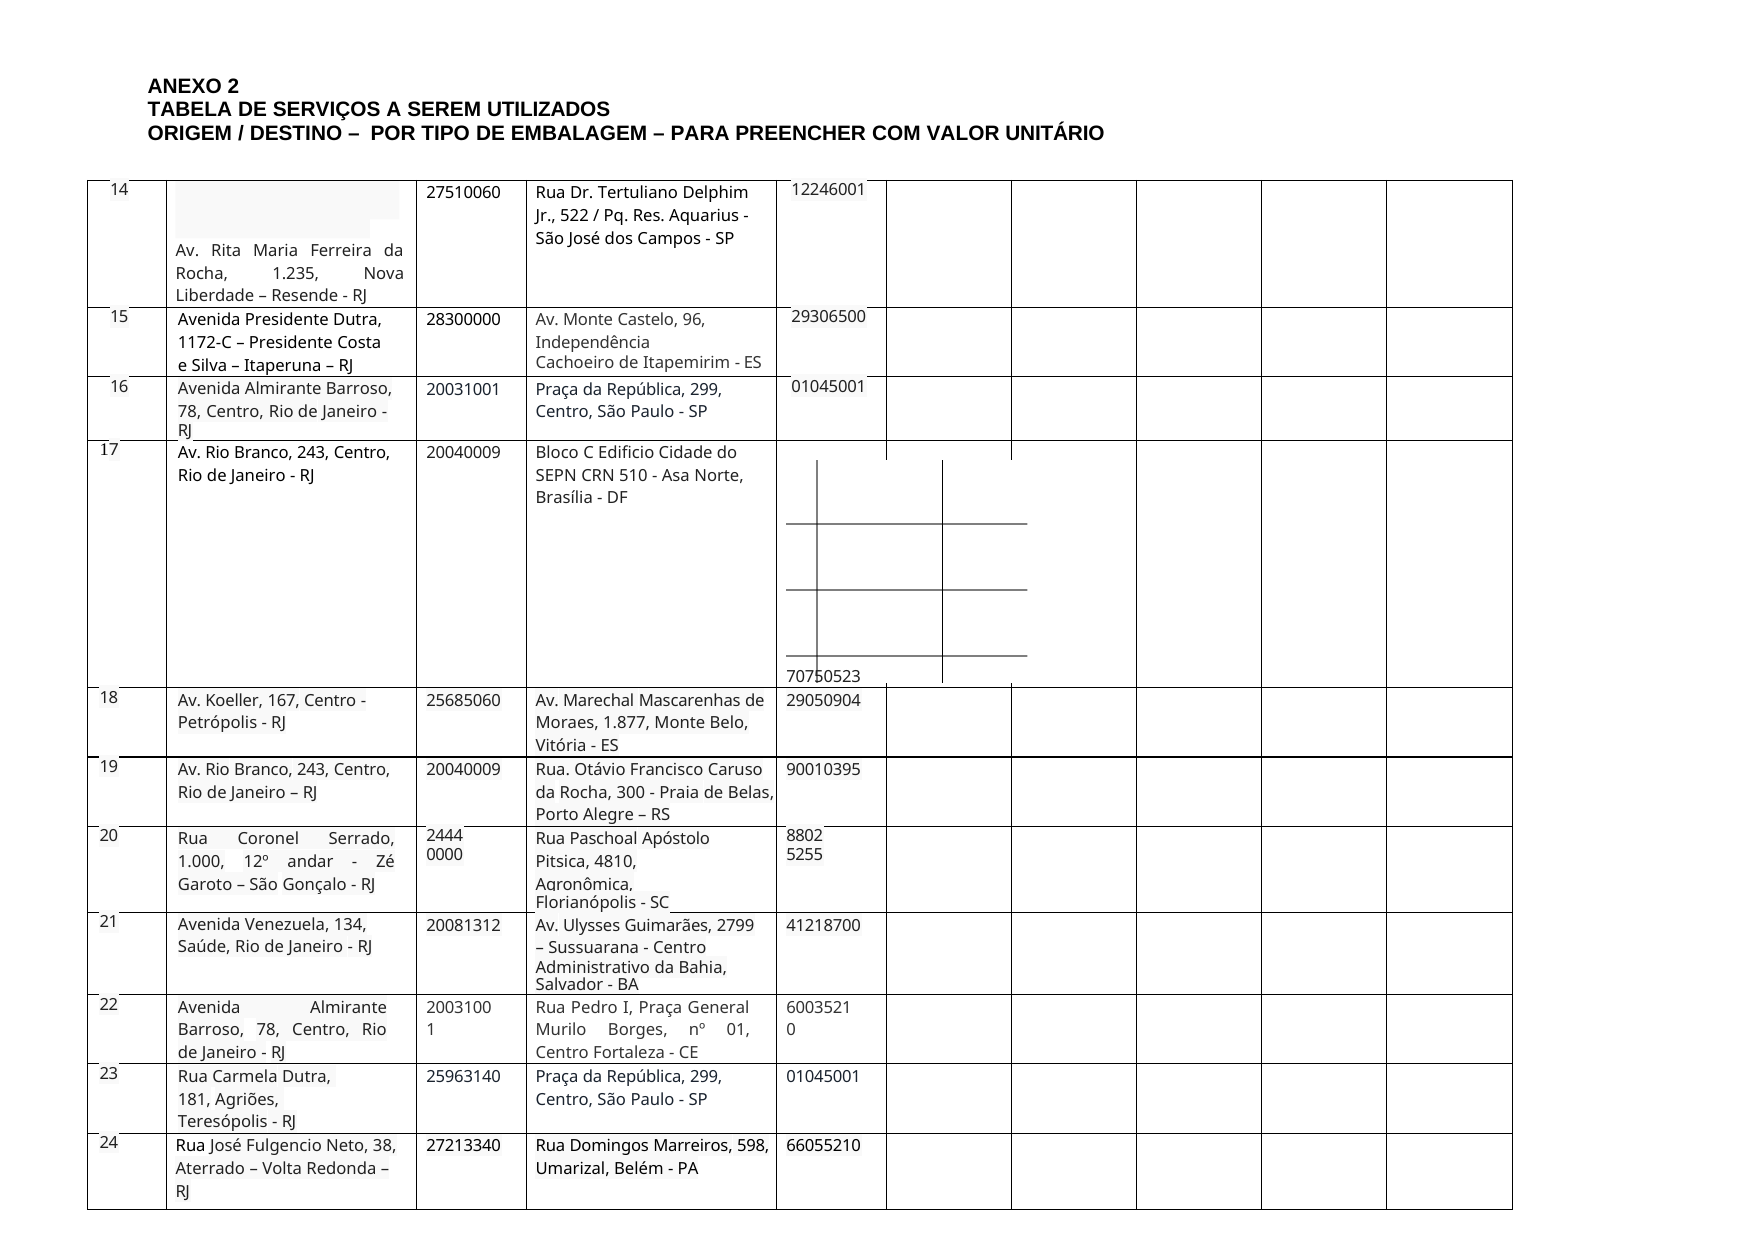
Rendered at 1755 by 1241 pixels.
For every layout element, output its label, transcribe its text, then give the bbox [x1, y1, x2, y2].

table_cell Avenida Almirante Barroso, 78, Centro, Rio de Janeiro - RJ [167, 995, 416, 1063]
table_cell [1387, 995, 1512, 1063]
table_cell [1137, 308, 1261, 376]
table_cell Av. Rio Branco, 243, Centro, Rio de Janeiro – RJ [167, 758, 416, 826]
table_cell 18 [88, 688, 166, 756]
table_cell 66055210 [777, 1134, 886, 1209]
table_cell [1137, 758, 1261, 826]
table_cell 2444 0000 [417, 827, 526, 912]
table_cell 20 [88, 827, 166, 912]
table_header Rua Dr. Tertuliano Delphim Jr., 522 / Pq. Res. Aquarius - São José dos Campos - SP [527, 181, 776, 307]
table_cell Rua José Fulgencio Neto, 38, Aterrado – Volta Redonda – RJ [167, 1134, 416, 1209]
table_cell [1387, 688, 1512, 756]
table_cell 41218700 [777, 913, 886, 994]
table_cell Avenida Presidente Dutra, 1172-C – Presidente Costa e Silva – Itaperuna – RJ [167, 308, 416, 376]
table_cell [1012, 913, 1136, 994]
table_cell [887, 995, 1011, 1063]
table_header 12246001 [777, 181, 886, 307]
table_cell [887, 688, 1011, 756]
table_cell 19 [88, 758, 166, 826]
table_cell [1137, 1064, 1261, 1133]
table_cell [1262, 913, 1386, 994]
table_cell [1387, 1134, 1512, 1209]
table_cell [1137, 913, 1261, 994]
table_cell [1262, 1064, 1386, 1133]
table_cell [887, 758, 1011, 826]
table_cell [1137, 995, 1261, 1063]
table_cell 27213340 [417, 1134, 526, 1209]
table_cell Av. Koeller, 167, Centro - Petrópolis - RJ [167, 688, 416, 756]
table_cell [1137, 688, 1261, 756]
table_cell [887, 913, 1011, 994]
table_cell [1262, 1134, 1386, 1209]
table_cell [887, 1134, 1011, 1209]
table_cell Av. Marechal Mascarenhas de Moraes, 1.877, Monte Belo, Vitória - ES [527, 688, 776, 756]
table_cell [1012, 1064, 1136, 1133]
table_cell [1137, 827, 1261, 912]
table_cell Rua Pedro I, Praça General Murilo Borges, nº 01, Centro Fortaleza - CE [527, 995, 776, 1063]
table_cell [1387, 441, 1512, 687]
table_cell [1262, 827, 1386, 912]
table_cell 28300000 [417, 308, 526, 376]
table_cell [1262, 995, 1386, 1063]
table_cell [1012, 688, 1136, 756]
table_cell [1262, 758, 1386, 826]
table_cell 29306500 [777, 308, 886, 376]
table_cell [887, 683, 1011, 687]
table_cell [1012, 995, 1136, 1063]
table_cell 6003521 0 [777, 995, 886, 1063]
table_cell 16 [88, 377, 166, 439]
table_header 14 [88, 181, 166, 307]
table_cell [1387, 1064, 1512, 1133]
table_cell [887, 1064, 1011, 1133]
table_cell Av. Ulysses Guimarães, 2799 – Sussuarana - Centro Administrativo da Bahia, Salvador - BA [527, 913, 776, 994]
table_cell [887, 308, 1011, 376]
table_cell [1012, 308, 1136, 376]
table_cell 20040009 [417, 758, 526, 826]
table_cell [1137, 441, 1261, 687]
table_cell 01045001 [777, 1064, 886, 1133]
table_cell [1012, 441, 1136, 687]
table_header Av. Rita Maria Ferreira da Rocha, 1.235, Nova Liberdade – Resende - RJ [167, 181, 416, 307]
table_header [1137, 181, 1261, 307]
table_cell [1262, 377, 1386, 439]
table_cell 17 [88, 441, 166, 687]
table_cell Av. Rio Branco, 243, Centro, Rio de Janeiro - RJ [167, 441, 416, 687]
table_cell 25963140 [417, 1064, 526, 1133]
table_cell 20031001 [417, 377, 526, 439]
table_cell [1387, 827, 1512, 912]
table_cell [887, 827, 1011, 912]
table_header [1387, 181, 1512, 307]
table_cell Praça da República, 299, Centro, São Paulo - SP [527, 377, 776, 439]
table_cell 21 [88, 913, 166, 994]
table_cell 01045001 [777, 377, 886, 439]
table_cell 90010395 [777, 758, 886, 826]
table_cell Rua Coronel Serrado, 1.000, 12º andar - Zé Garoto – São Gonçalo - RJ [167, 827, 416, 912]
table_cell [1012, 377, 1136, 439]
table_header [887, 181, 1011, 307]
table_cell [1012, 1134, 1136, 1209]
table_cell 25685060 [417, 688, 526, 756]
table_cell 15 [88, 308, 166, 376]
table_cell Av. Monte Castelo, 96, Independência Cachoeiro de Itapemirim - ES [527, 308, 776, 376]
table_cell 2003100 1 [417, 995, 526, 1063]
table_cell [1262, 688, 1386, 756]
table_cell [1012, 758, 1136, 826]
table_cell [1387, 308, 1512, 376]
table_header 27510060 [417, 181, 526, 307]
table_cell [1262, 441, 1386, 687]
table_cell [1262, 308, 1386, 376]
table_cell [1387, 758, 1512, 826]
table_cell 29050904 [777, 688, 886, 756]
table_cell [887, 441, 1011, 460]
table_cell 70750523 [777, 441, 886, 687]
table_cell [887, 377, 1011, 439]
table_cell 20040009 [417, 441, 526, 687]
table_cell [1137, 377, 1261, 439]
table_cell 24 [88, 1134, 166, 1209]
table_header [1012, 181, 1136, 307]
table_cell [1137, 1134, 1261, 1209]
table_cell 23 [88, 1064, 166, 1133]
table_cell Avenida Venezuela, 134, Saúde, Rio de Janeiro - RJ [167, 913, 416, 994]
table_cell 22 [88, 995, 166, 1063]
table_cell [1387, 377, 1512, 439]
table_cell 8802 5255 [777, 827, 886, 912]
table_cell Bloco C Edificio Cidade do SEPN CRN 510 - Asa Norte, Brasília - DF [527, 441, 776, 687]
table_cell [1387, 913, 1512, 994]
table_cell Rua Paschoal Apóstolo Pitsica, 4810, Agronômica, Florianópolis - SC [527, 827, 776, 912]
table_cell Rua Carmela Dutra, 181, Agriões, Teresópolis - RJ [167, 1064, 416, 1133]
table_cell Praça da República, 299, Centro, São Paulo - SP [527, 1064, 776, 1133]
table_cell Rua. Otávio Francisco Caruso da Rocha, 300 - Praia de Belas, Porto Alegre – RS [527, 758, 776, 826]
table_cell 20081312 [417, 913, 526, 994]
table_header [1262, 181, 1386, 307]
table_cell Rua Domingos Marreiros, 598, Umarizal, Belém - PA [527, 1134, 776, 1209]
table_cell Avenida Almirante Barroso, 78, Centro, Rio de Janeiro - RJ [167, 377, 416, 439]
table_cell [1012, 827, 1136, 912]
